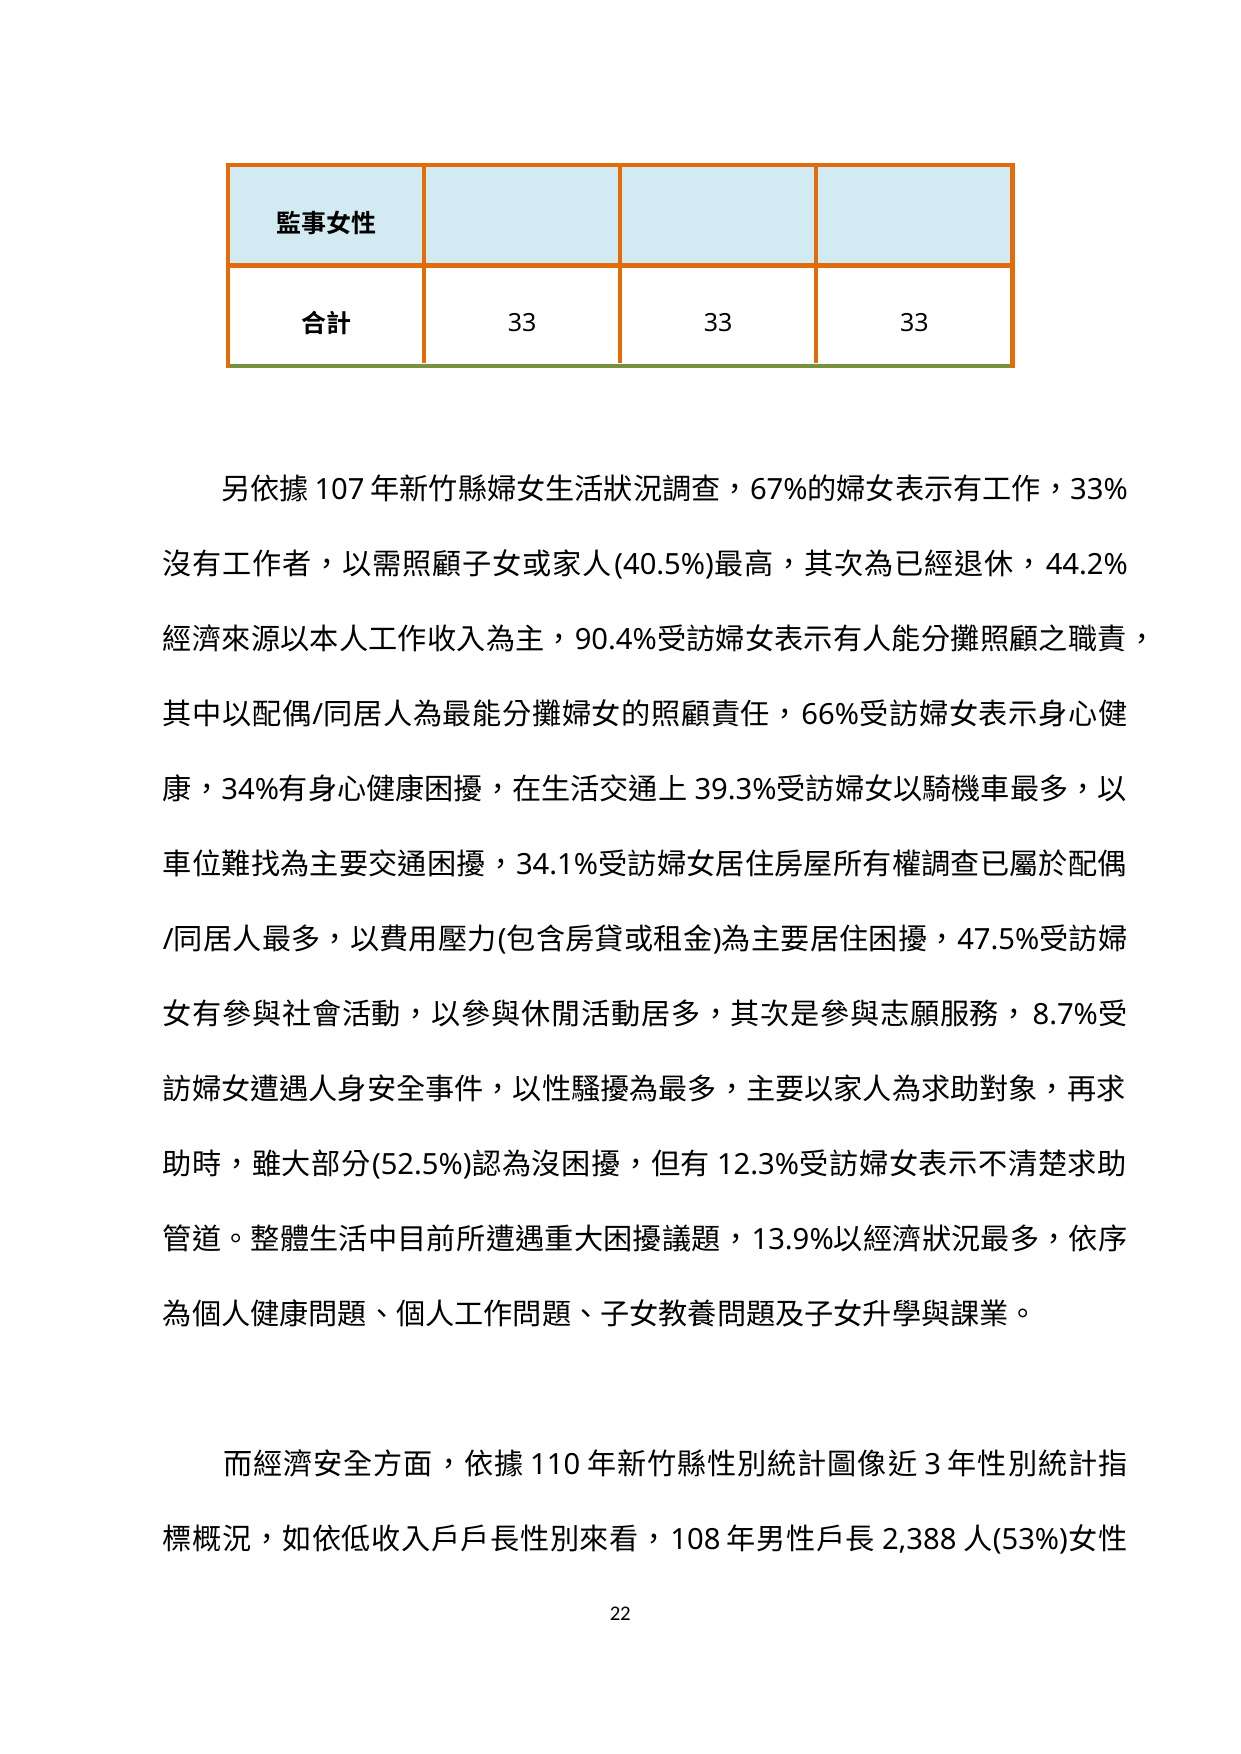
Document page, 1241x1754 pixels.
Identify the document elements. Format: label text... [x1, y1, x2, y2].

table_cell [426, 167, 618, 263]
list 而經濟安全方面，依據110年新竹縣性別統計圖像近3年性別統計指標概況，如依低收入戶戶長性別來看，108年男性戶長2,388人(53%)女性 [163, 1418, 1128, 1568]
table_cell 33 [622, 268, 814, 363]
table_cell [622, 167, 814, 263]
table_cell 33 [426, 268, 618, 363]
table_cell 33 [818, 268, 1010, 363]
table_cell 合計 [230, 268, 422, 363]
table_cell 監事女性 [230, 167, 422, 263]
list 另依據107年新竹縣婦女生活狀況調查，67%的婦女表示有工作，33%沒有工作者，以需照顧子女或家人(40.5%)最高，其次為已經退休，44.2%經濟來源以本人工作收入為主，90.4%受訪婦女表示有人能分攤照顧之職責，其中以配偶/同居人為最能分攤婦女的照顧責任，66%受訪婦女表示身心健康，34%有身心健康困擾，在生活交通上39.3%受訪婦女以騎機車最多，以車位難找為主要交通困擾，34.1%受訪婦女居住房屋所有權調查已屬於配偶/同居人最多，以費用壓力(包含房貸或租金)為主要居住困擾，47.5%受訪婦女有參與社會活動，以參與休閒活動居多，其次是參與志願服務，8.7%受訪婦女遭遇人身安全事件，以性騷擾為最多，主要以家人為求助對象，再求助時，雖大部分(52.5%)認為沒困擾，但有12.3%受訪婦女表示不清楚求助管道。整體生活中目前所遭遇重大困擾議題，13.9%以經濟狀況最多，依序為個人健康問題、個人工作問題、子女教養問題及子女升學與課業。 [163, 443, 1128, 1343]
table_cell [818, 167, 1010, 263]
